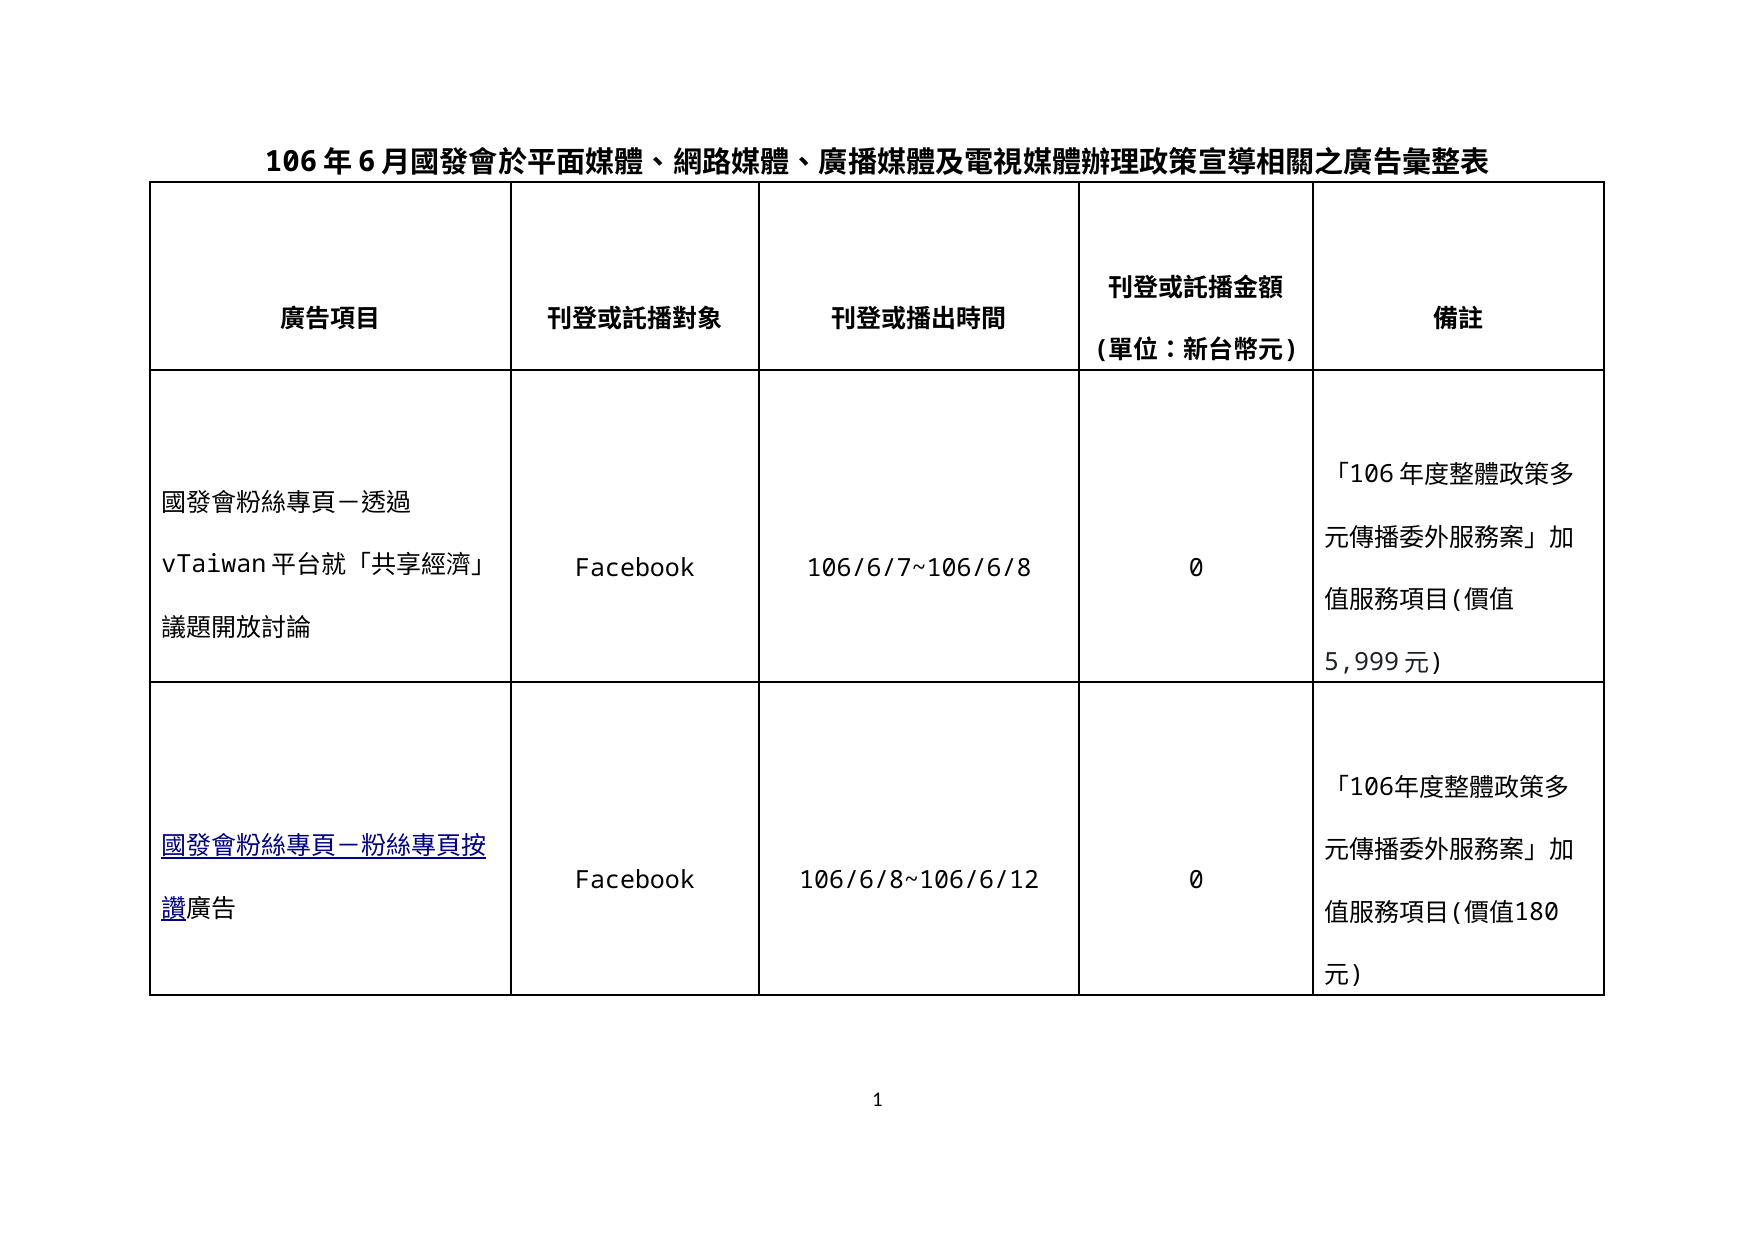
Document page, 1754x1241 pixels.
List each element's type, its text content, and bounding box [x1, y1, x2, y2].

text 106年6月國發會於平面媒體、網路媒體、廣播媒體及電視媒體辦理政策宣導相關之廣告彙整表 [150, 118, 1604, 181]
table_cell Facebook [512, 371, 758, 681]
table_cell 「106年度整體政策多元傳播委外服務案」加值服務項目(價值180元) [1314, 683, 1603, 993]
table_cell 國發會粉絲專頁－粉絲專頁按讚廣告 [151, 683, 510, 993]
table_header 廣告項目 [151, 183, 510, 368]
table_header 刊登或託播對象 [512, 183, 758, 368]
table_cell Facebook [512, 683, 758, 993]
table_header 刊登或播出時間 [760, 183, 1078, 368]
table_cell 106/6/8~106/6/12 [760, 683, 1078, 993]
table_cell 106/6/7~106/6/8 [760, 371, 1078, 681]
table_header 備註 [1314, 183, 1603, 368]
table_cell 「106年度整體政策多元傳播委外服務案」加值服務項目(價值5,999元) [1314, 371, 1603, 681]
table_cell 0 [1080, 371, 1312, 681]
table_cell 國發會粉絲專頁－透過vTaiwan平台就「共享經濟」議題開放討論 [151, 371, 510, 681]
table_header 刊登或託播金額 (單位：新台幣元) [1080, 183, 1312, 368]
table_cell 0 [1080, 683, 1312, 993]
